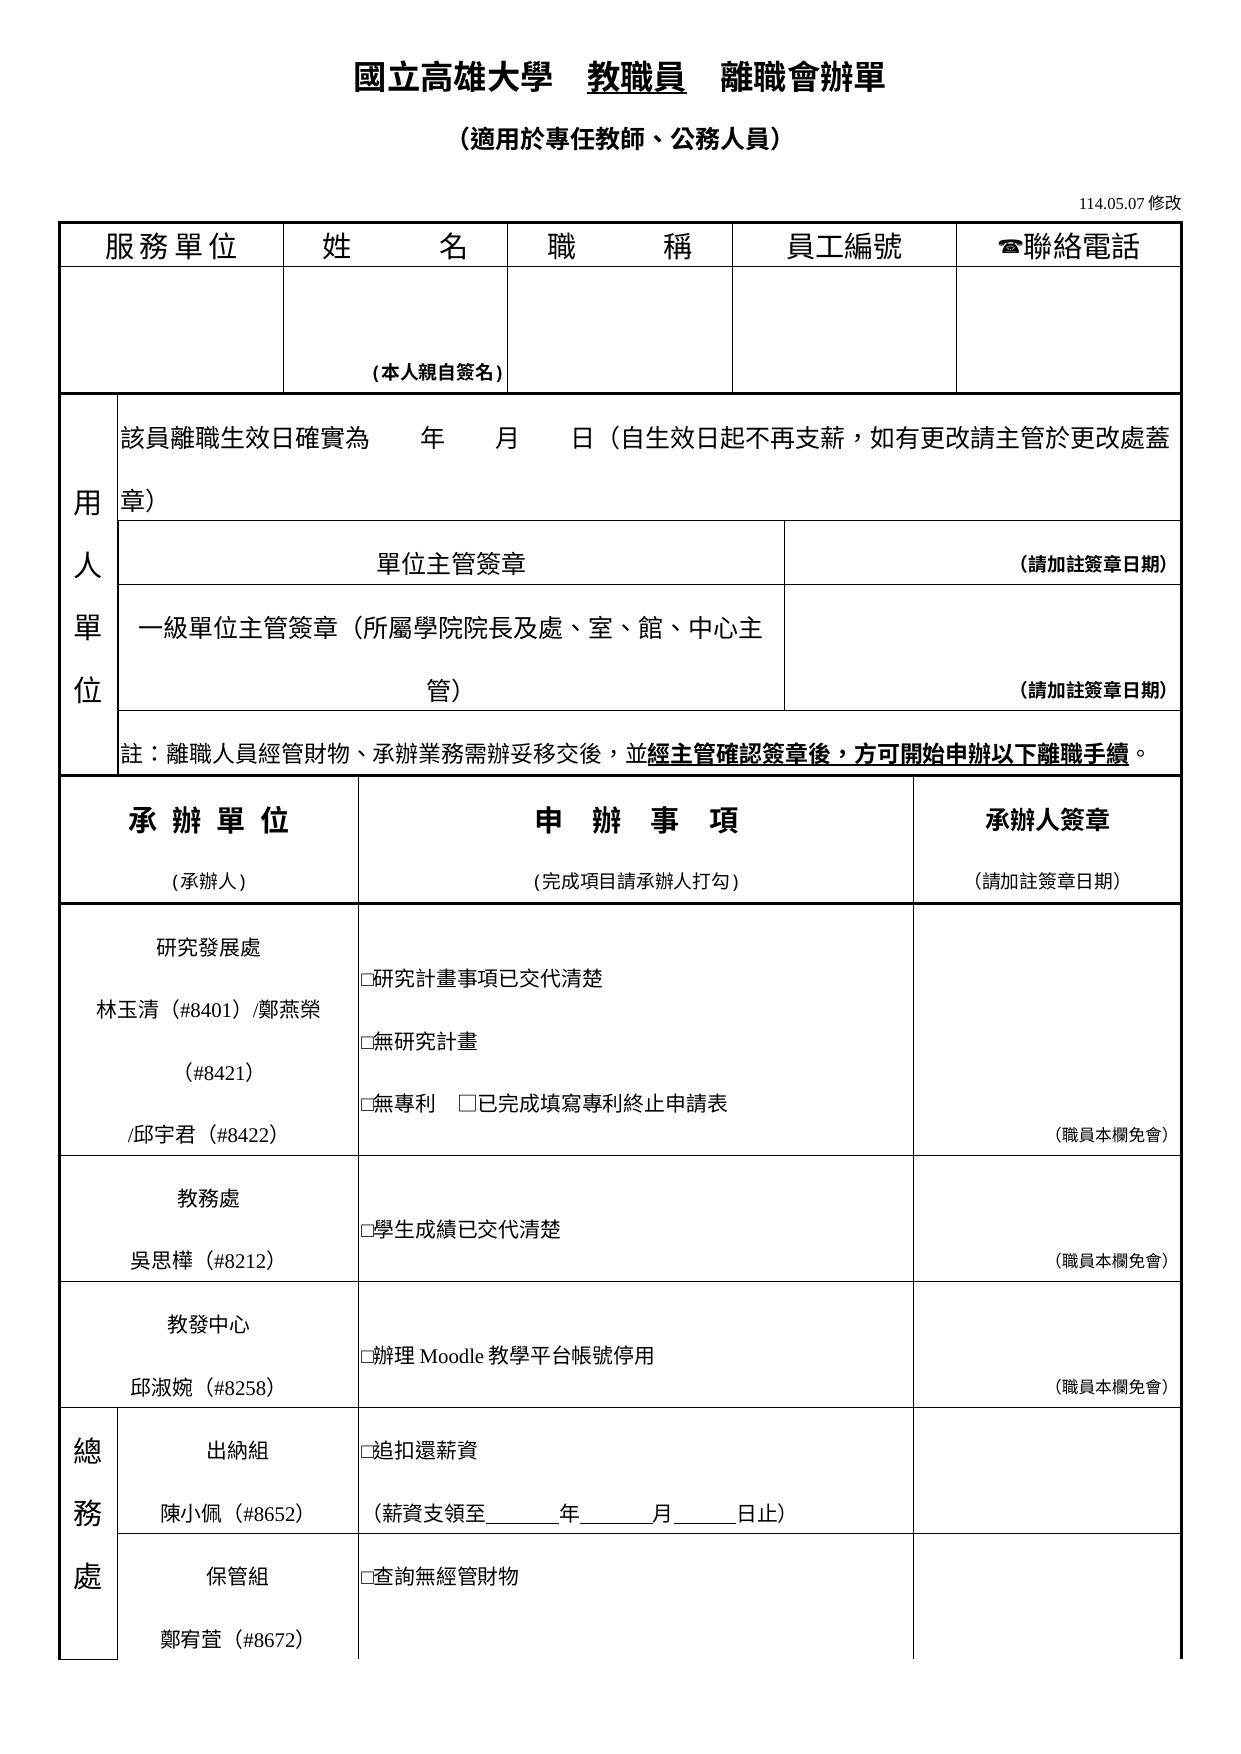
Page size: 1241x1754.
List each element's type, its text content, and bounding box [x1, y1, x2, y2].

table_cell 一級單位主管簽章（所屬學院院長及處、室、館、中心主管） [119, 585, 784, 710]
table_cell 註：離職人員經管財物、承辦業務需辦妥移交後，並經主管確認簽章後，方可開始申辦以下離職手續。 [119, 711, 1180, 773]
table_cell 用 人 單 位 [61, 395, 117, 773]
table_cell 教發中心 邱淑婉（#8258） [61, 1282, 358, 1407]
table_header 姓 名 [284, 224, 507, 266]
table_cell □查詢無經管財物 [359, 1534, 913, 1659]
table_cell [914, 1534, 1180, 1659]
table_cell （職員本欄免會） [914, 1156, 1180, 1281]
table_cell 承辦人簽章 （請加註簽章日期） [914, 777, 1180, 902]
table_cell 總 務 處 [61, 1408, 117, 1659]
table_cell (本人親自簽名) [284, 267, 507, 392]
table_cell □追扣還薪資 （薪資支領至 年 月 日止） [359, 1408, 913, 1533]
table_cell （請加註簽章日期） [785, 585, 1180, 710]
table_cell 單位主管簽章 [119, 521, 784, 584]
table_cell 出納組 陳小佩（#8652） [118, 1408, 358, 1533]
table_header 員工編號 [733, 224, 956, 266]
table_cell 承 辦 單 位 (承辦人) [61, 777, 358, 902]
text 國立高雄大學 教職員 離職會辦單 [59, 33, 1181, 96]
text 114.05.07修改 [59, 158, 1181, 221]
table_cell 教務處 吳思樺（#8212） [61, 1156, 358, 1281]
table_cell （職員本欄免會） [914, 1282, 1180, 1407]
table_cell □辦理Moodle教學平台帳號停用 [359, 1282, 913, 1407]
text （適用於專任教師、公務人員） [59, 96, 1181, 158]
table_header 職 稱 [508, 224, 732, 266]
table_header 聯絡電話 [957, 224, 1180, 266]
table_header 服務單位 [61, 224, 283, 266]
table_cell [733, 267, 956, 392]
table_cell （職員本欄免會） [914, 905, 1180, 1155]
table_cell 保管組 鄭宥萓（#8672） [118, 1534, 358, 1659]
table_cell [61, 267, 283, 392]
table_cell [914, 1408, 1180, 1533]
table_cell 該員離職生效日確實為 年 月 日（自生效日起不再支薪，如有更改請主管於更改處蓋章） [118, 395, 1180, 520]
table_cell □學生成績已交代清楚 [359, 1156, 913, 1281]
table_cell 研究發展處 林玉清（#8401）/鄭燕榮（#8421） /邱宇君（#8422） [61, 905, 358, 1155]
table_cell [508, 267, 732, 392]
table_cell □研究計畫事項已交代清楚 □無研究計畫 □無專利 □已完成填寫專利終止申請表 [359, 905, 913, 1155]
table_cell 申 辦 事 項 (完成項目請承辦人打勾) [359, 777, 913, 902]
table_cell [957, 267, 1180, 392]
table_cell （請加註簽章日期） [785, 521, 1180, 584]
